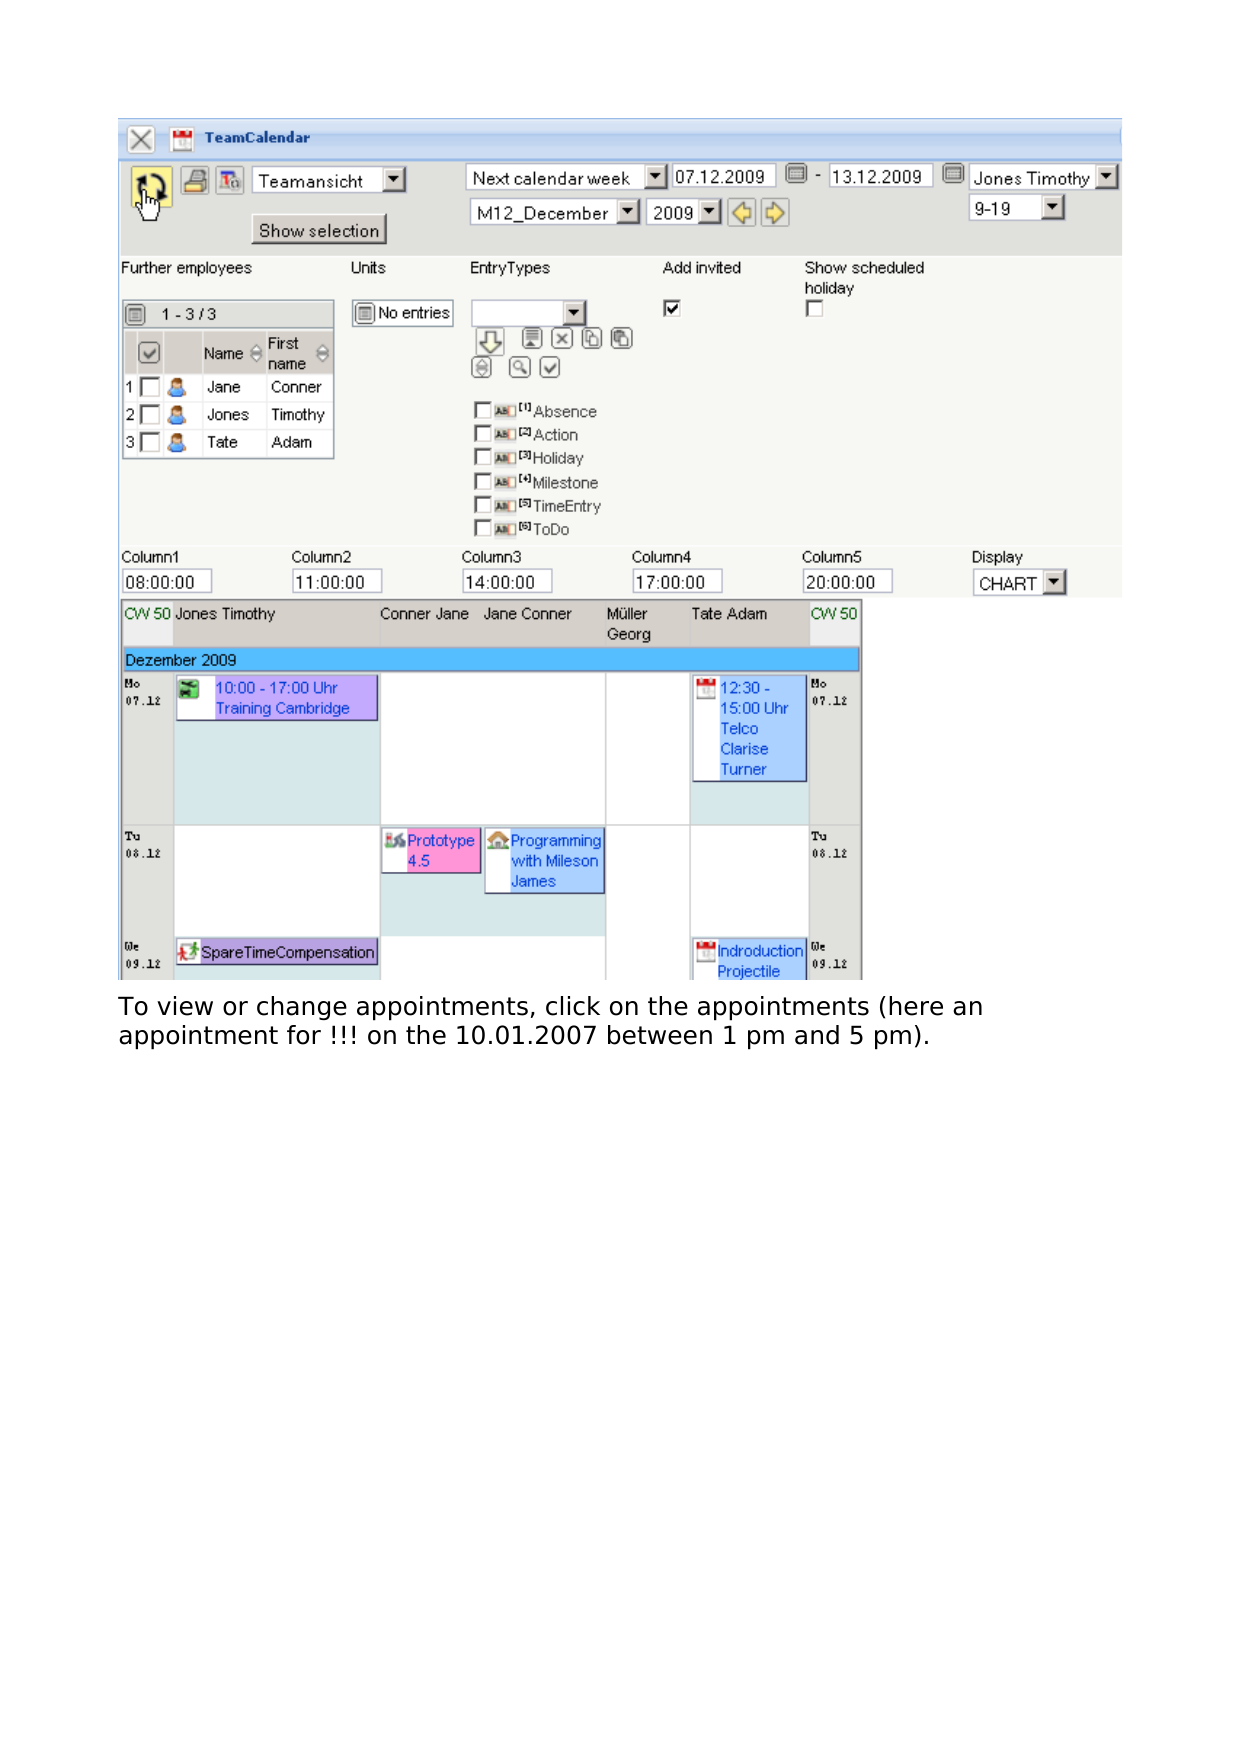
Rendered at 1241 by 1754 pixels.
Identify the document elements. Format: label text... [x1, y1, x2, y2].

picture [118, 118, 1123, 980]
text To view or change appointments, click on the appointments (here an appointment for !!! on the 10.01.2007 between 1 pm and 5 pm). [118, 992, 1122, 1051]
